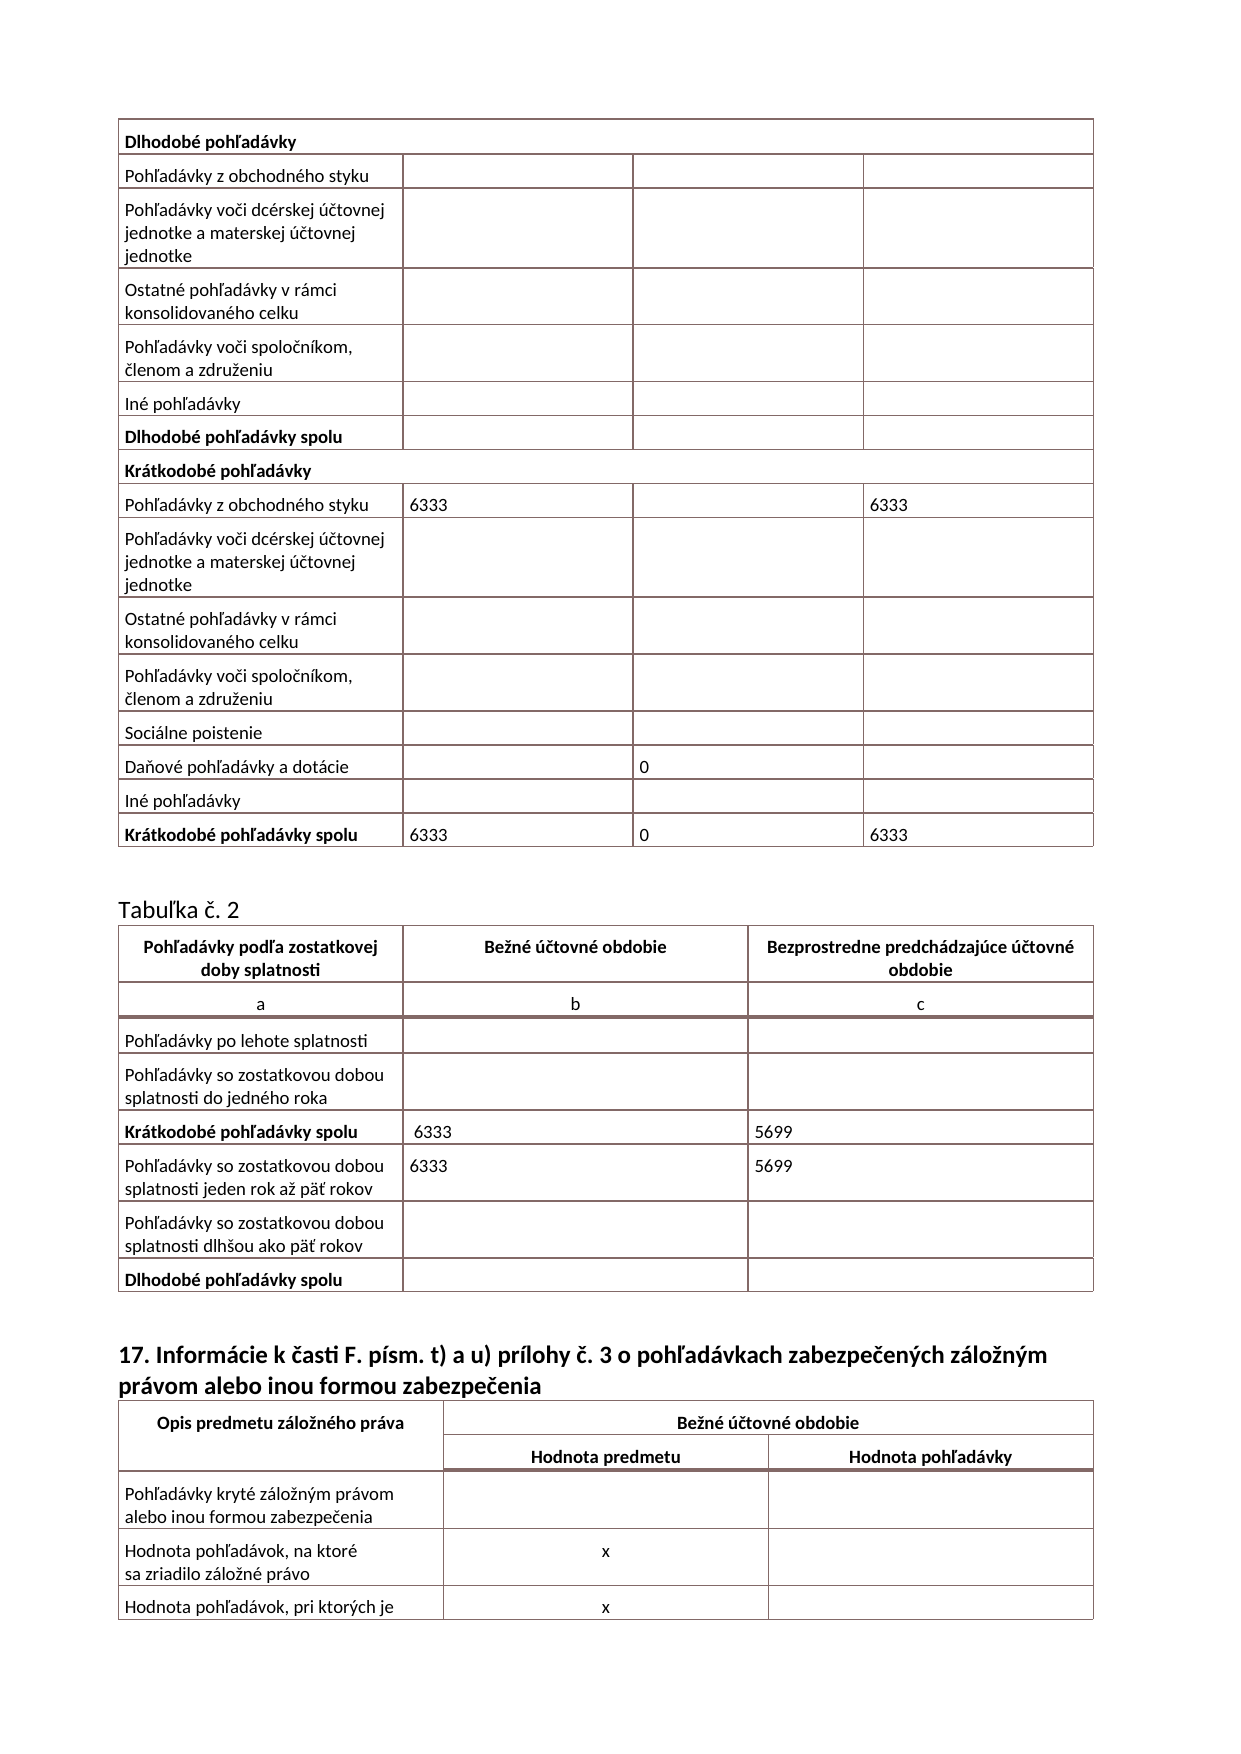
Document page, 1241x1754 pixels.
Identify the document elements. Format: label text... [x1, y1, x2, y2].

table_cell [749, 1202, 1093, 1257]
table_cell [634, 712, 863, 744]
table_cell [634, 189, 863, 267]
table_cell [769, 1529, 1093, 1585]
table_cell Krátkodobé pohľadávky spolu [119, 1111, 402, 1143]
table_cell [404, 1259, 747, 1291]
table_cell [404, 382, 632, 415]
table_cell [864, 780, 1093, 812]
table_cell [634, 325, 863, 381]
table_cell 5699 [749, 1145, 1093, 1200]
table_header Bezprostredne predchádzajúce účtovné obdobie [749, 926, 1093, 981]
table_cell [864, 655, 1093, 710]
table_cell 6333 [864, 484, 1093, 517]
table_cell Pohľadávky voči dcérskej účtovnej jednotke a materskej účtovnej jednotke [119, 518, 402, 596]
table_cell c [749, 983, 1093, 1015]
table_cell Hodnota pohľadávok, pri ktorých je [119, 1586, 443, 1619]
table_cell [634, 416, 863, 449]
table_cell a [119, 983, 402, 1015]
table_cell [634, 269, 863, 324]
table_header Bežné účtovné obdobie [444, 1401, 1093, 1434]
table_cell [749, 1259, 1093, 1291]
table_cell [404, 598, 632, 653]
table_cell [634, 655, 863, 710]
table_cell x [444, 1586, 768, 1619]
table_cell [404, 416, 632, 449]
table_cell [404, 1202, 747, 1257]
table_cell [404, 655, 632, 710]
table_cell [404, 780, 632, 812]
table_cell Hodnota pohľadávok, na ktoré sa zriadilo záložné právo [119, 1529, 443, 1585]
table_cell [404, 518, 632, 596]
table_cell Iné pohľadávky [119, 780, 402, 812]
table_cell [404, 746, 632, 778]
table_cell [634, 382, 863, 415]
table_cell [634, 518, 863, 596]
table_cell Ostatné pohľadávky v rámci konsolidovaného celku [119, 598, 402, 653]
text Tabuľka č. 2 [118, 894, 1122, 925]
table_cell Pohľadávky so zostatkovou dobou splatnosti jeden rok až päť rokov [119, 1145, 402, 1200]
table_cell 0 [634, 746, 863, 778]
table_cell 6333 [404, 814, 632, 846]
table_cell Pohľadávky voči spoločníkom, členom a združeniu [119, 655, 402, 710]
table_cell 6333 [404, 1145, 747, 1200]
table_cell [749, 1019, 1093, 1052]
table_cell Pohľadávky z obchodného styku [119, 484, 402, 517]
table_cell [864, 325, 1093, 381]
table_cell [864, 746, 1093, 778]
table_cell [404, 712, 632, 744]
table_cell 6333 [404, 484, 632, 517]
table_cell [864, 518, 1093, 596]
table_cell Sociálne poistenie [119, 712, 402, 744]
text 17. Informácie k časti F. písm. t) a u) prílohy č. 3 o pohľadávkach zabezpečených záložným právom alebo inou formou zabezpečenia [118, 1339, 1122, 1400]
table_cell 5699 [749, 1111, 1093, 1143]
table_cell Pohľadávky so zostatkovou dobou splatnosti dlhšou ako päť rokov [119, 1202, 402, 1257]
table_cell [404, 155, 632, 187]
table_cell [864, 269, 1093, 324]
table_cell [749, 1054, 1093, 1109]
table_cell Iné pohľadávky [119, 382, 402, 415]
table_cell [444, 1472, 768, 1528]
table_cell Pohľadávky po lehote splatnosti [119, 1019, 402, 1052]
table_cell Krátkodobé pohľadávky [119, 450, 1093, 483]
table_cell x [444, 1529, 768, 1585]
table_cell Pohľadávky kryté záložným právom alebo inou formou zabezpečenia [119, 1472, 443, 1528]
table_cell Krátkodobé pohľadávky spolu [119, 814, 402, 846]
table_cell [404, 1054, 747, 1109]
table_cell [404, 269, 632, 324]
table_cell [634, 780, 863, 812]
table_cell [404, 325, 632, 381]
table_cell Pohľadávky so zostatkovou dobou splatnosti do jedného roka [119, 1054, 402, 1109]
table_cell [864, 712, 1093, 744]
table_cell [864, 416, 1093, 449]
table_cell Pohľadávky z obchodného styku [119, 155, 402, 187]
table_header Opis predmetu záložného práva [119, 1401, 443, 1470]
table_cell [404, 189, 632, 267]
table_cell Hodnota pohľadávky [769, 1435, 1093, 1468]
table_cell [769, 1472, 1093, 1528]
table_cell [634, 155, 863, 187]
table_cell Dlhodobé pohľadávky spolu [119, 416, 402, 449]
table_cell [864, 189, 1093, 267]
table_cell b [404, 983, 747, 1015]
table_cell [769, 1586, 1093, 1619]
table_cell Pohľadávky voči spoločníkom, členom a združeniu [119, 325, 402, 381]
table_header Bežné účtovné obdobie [404, 926, 747, 981]
table_cell [404, 1019, 747, 1052]
table_cell [864, 155, 1093, 187]
table_cell 6333 [864, 814, 1093, 846]
table_cell 0 [634, 814, 863, 846]
table_cell 6333 [404, 1111, 747, 1143]
table_cell [634, 598, 863, 653]
table_cell Dlhodobé pohľadávky spolu [119, 1259, 402, 1291]
table_cell Ostatné pohľadávky v rámci konsolidovaného celku [119, 269, 402, 324]
table_cell Pohľadávky voči dcérskej účtovnej jednotke a materskej účtovnej jednotke [119, 189, 402, 267]
table_cell [634, 484, 863, 517]
table_header Pohľadávky podľa zostatkovej doby splatnosti [119, 926, 402, 981]
table_cell Daňové pohľadávky a dotácie [119, 746, 402, 778]
table_cell Dlhodobé pohľadávky [119, 120, 1093, 153]
table_cell [864, 598, 1093, 653]
table_cell Hodnota predmetu [444, 1435, 768, 1468]
table_cell [864, 382, 1093, 415]
